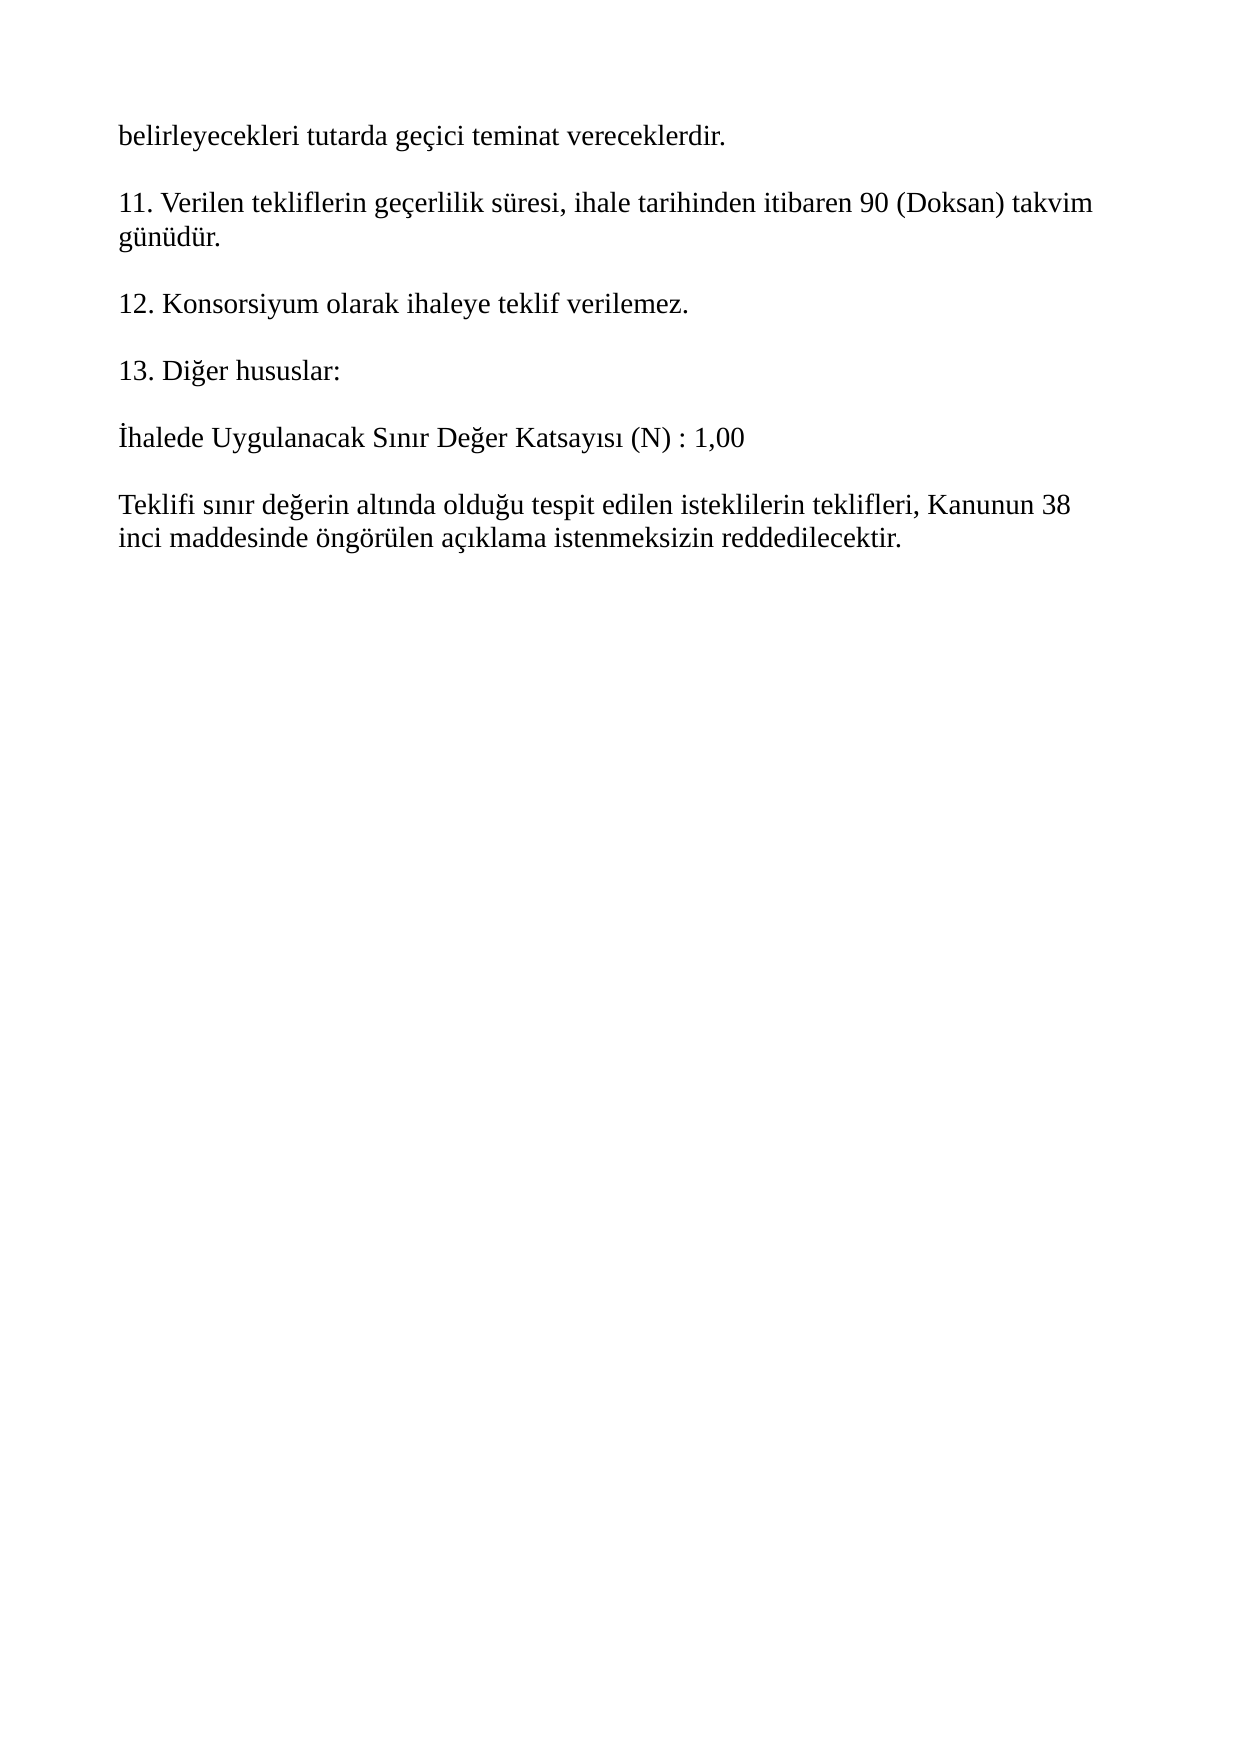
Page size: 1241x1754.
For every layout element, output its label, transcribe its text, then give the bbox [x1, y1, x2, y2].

text 13. Diğer hususlar: [118, 353, 1122, 386]
text İhalede Uygulanacak Sınır Değer Katsayısı (N) : 1,00 [118, 420, 1122, 453]
text Teklifi sınır değerin altında olduğu tespit edilen isteklilerin teklifleri, Kanunun 38 inci maddesinde öngörülen açıklama istenmeksizin reddedilecektir. [118, 487, 1122, 554]
text 12. Konsorsiyum olarak ihaleye teklif verilemez. [118, 286, 1122, 319]
text belirleyecekleri tutarda geçici teminat vereceklerdir. [118, 118, 1122, 152]
text 11. Verilen tekliflerin geçerlilik süresi, ihale tarihinden itibaren 90 (Doksan) takvim günüdür. [118, 185, 1122, 252]
